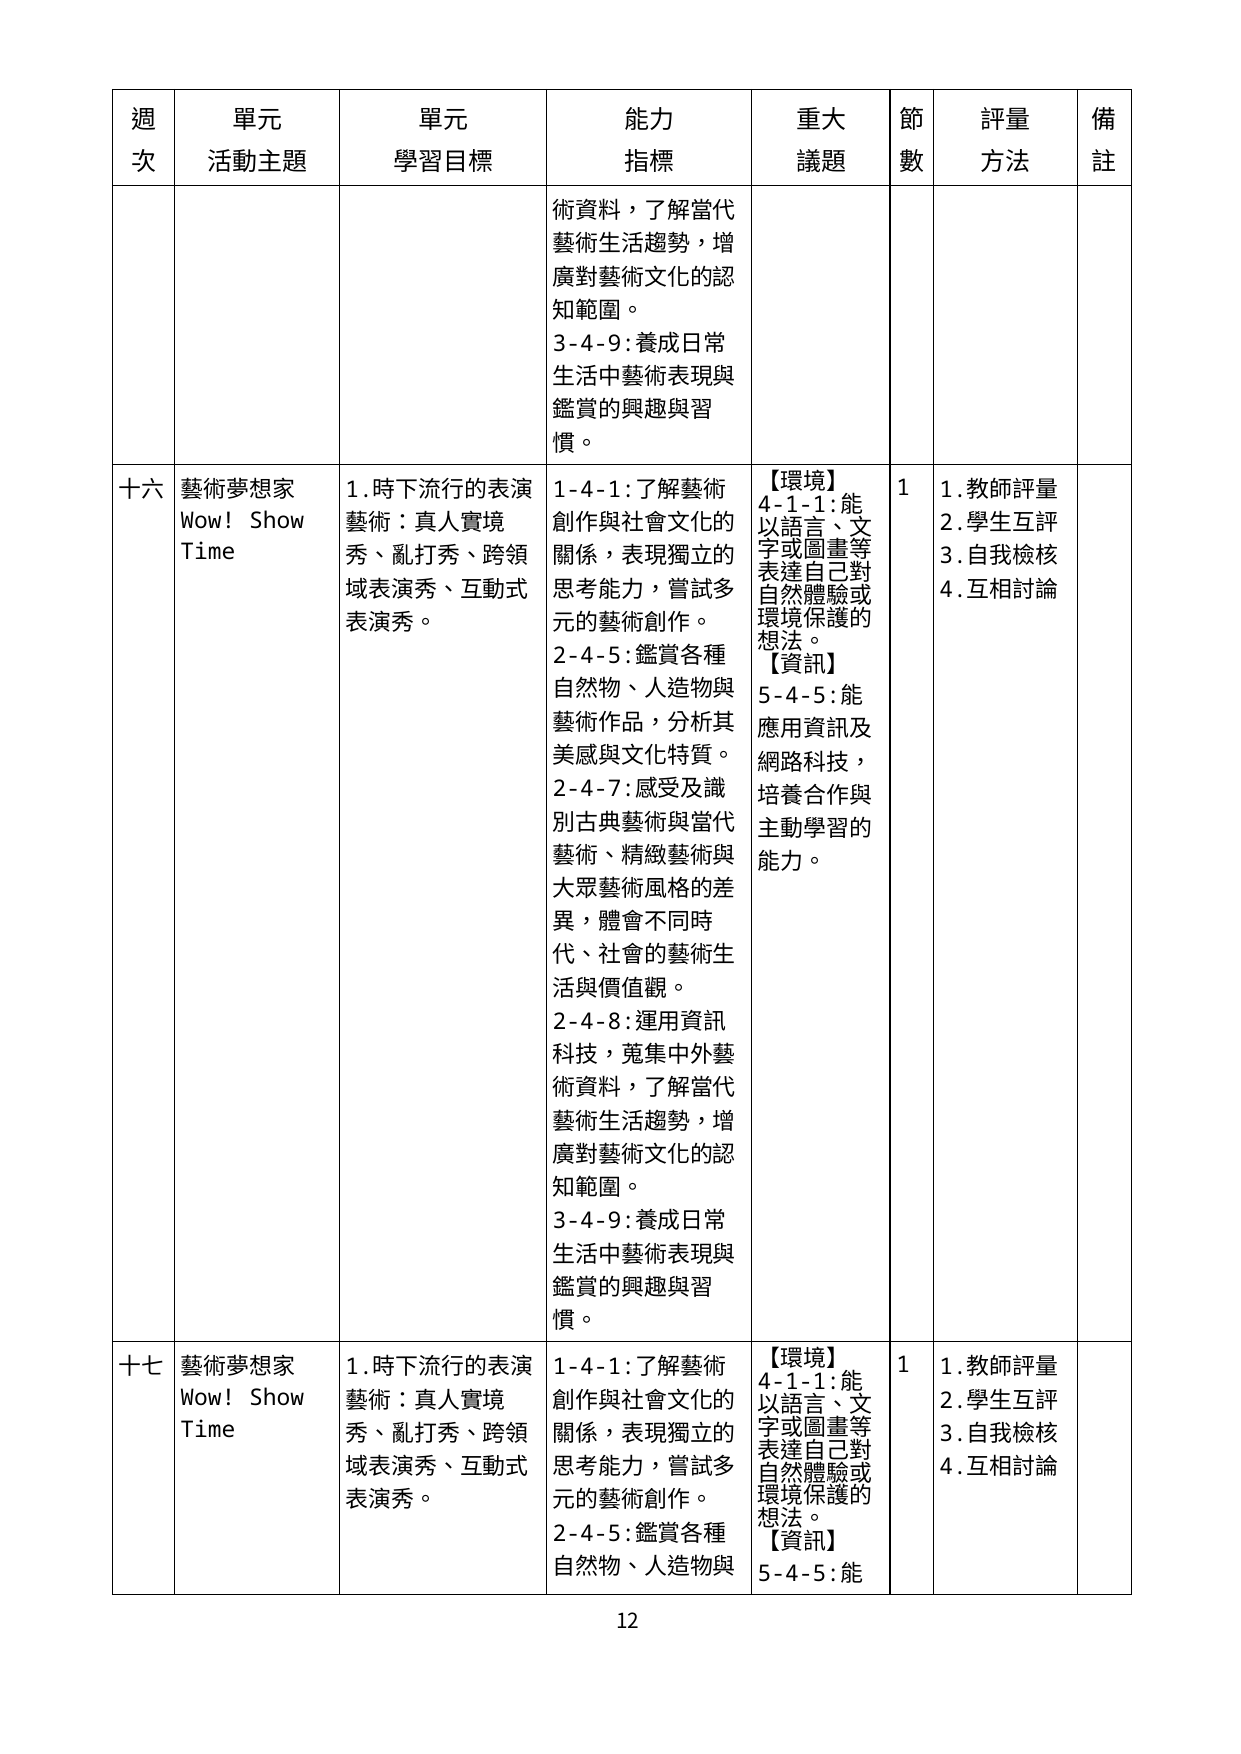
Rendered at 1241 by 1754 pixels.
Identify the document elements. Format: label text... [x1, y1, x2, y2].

table_cell 【環境】 4-1-1:能以語言、文字或圖畫等表達自己對自然體驗或環境保護的想法。 【資訊】 5-4-5:能應用資訊及網路科技，培養合作與主動學習的能力。 [752, 465, 889, 1341]
table_header 重大 議題 [752, 90, 889, 185]
table_header 能力 指標 [547, 90, 751, 185]
table_cell 1.時下流行的表演藝術：真人實境秀、亂打秀、跨領域表演秀、互動式表演秀。 [340, 1342, 546, 1594]
table_cell [1078, 465, 1131, 1341]
table_cell 1 [891, 1342, 933, 1594]
table_header 評量 方法 [934, 90, 1077, 185]
table_cell 術資料，了解當代藝術生活趨勢，增廣對藝術文化的認知範圍。 3-4-9:養成日常生活中藝術表現與鑑賞的興趣與習慣。 [547, 186, 751, 464]
table_cell [752, 186, 889, 464]
table_cell [1078, 1342, 1131, 1594]
table_cell [340, 186, 546, 464]
table_cell 1-4-1:了解藝術創作與社會文化的關係，表現獨立的思考能力，嘗試多元的藝術創作。 2-4-5:鑑賞各種自然物、人造物與 [547, 1342, 751, 1594]
table_cell [934, 186, 1077, 464]
table_header 單元 活動主題 [175, 90, 339, 185]
table_cell 藝術夢想家 Wow! Show Time [175, 1342, 339, 1594]
table_cell [175, 186, 339, 464]
table_cell 藝術夢想家 Wow! Show Time [175, 465, 339, 1341]
table_header 節數 [891, 90, 933, 185]
table_cell 【環境】 4-1-1:能以語言、文字或圖畫等表達自己對自然體驗或環境保護的想法。 【資訊】 5-4-5:能 [752, 1342, 889, 1594]
table_cell 1.教師評量2.學生互評3.自我檢核4.互相討論 [934, 465, 1077, 1341]
table_cell 1.時下流行的表演藝術：真人實境秀、亂打秀、跨領域表演秀、互動式表演秀。 [340, 465, 546, 1341]
table_cell 十七 [113, 1342, 174, 1594]
table_cell [1078, 186, 1131, 464]
table_cell 1-4-1:了解藝術創作與社會文化的關係，表現獨立的思考能力，嘗試多元的藝術創作。 2-4-5:鑑賞各種自然物、人造物與藝術作品，分析其美感與文化特質。 2-4-7:感受及識別古典藝術與當代藝術、精緻藝術與大眾藝術風格的差異，體會不同時代、社會的藝術生活與價值觀。 2-4-8:運用資訊科技，蒐集中外藝術資料，了解當代藝術生活趨勢，增廣對藝術文化的認知範圍。 3-4-9:養成日常生活中藝術表現與鑑賞的興趣與習慣。 [547, 465, 751, 1341]
table_cell 十六 [113, 465, 174, 1341]
table_header 備 註 [1078, 90, 1131, 185]
table_header 週 次 [113, 90, 174, 185]
table_header 單元 學習目標 [340, 90, 546, 185]
table_cell [891, 186, 933, 464]
table_cell [113, 186, 174, 464]
table_cell 1 [891, 465, 933, 1341]
table_cell 1.教師評量2.學生互評3.自我檢核4.互相討論 [934, 1342, 1077, 1594]
